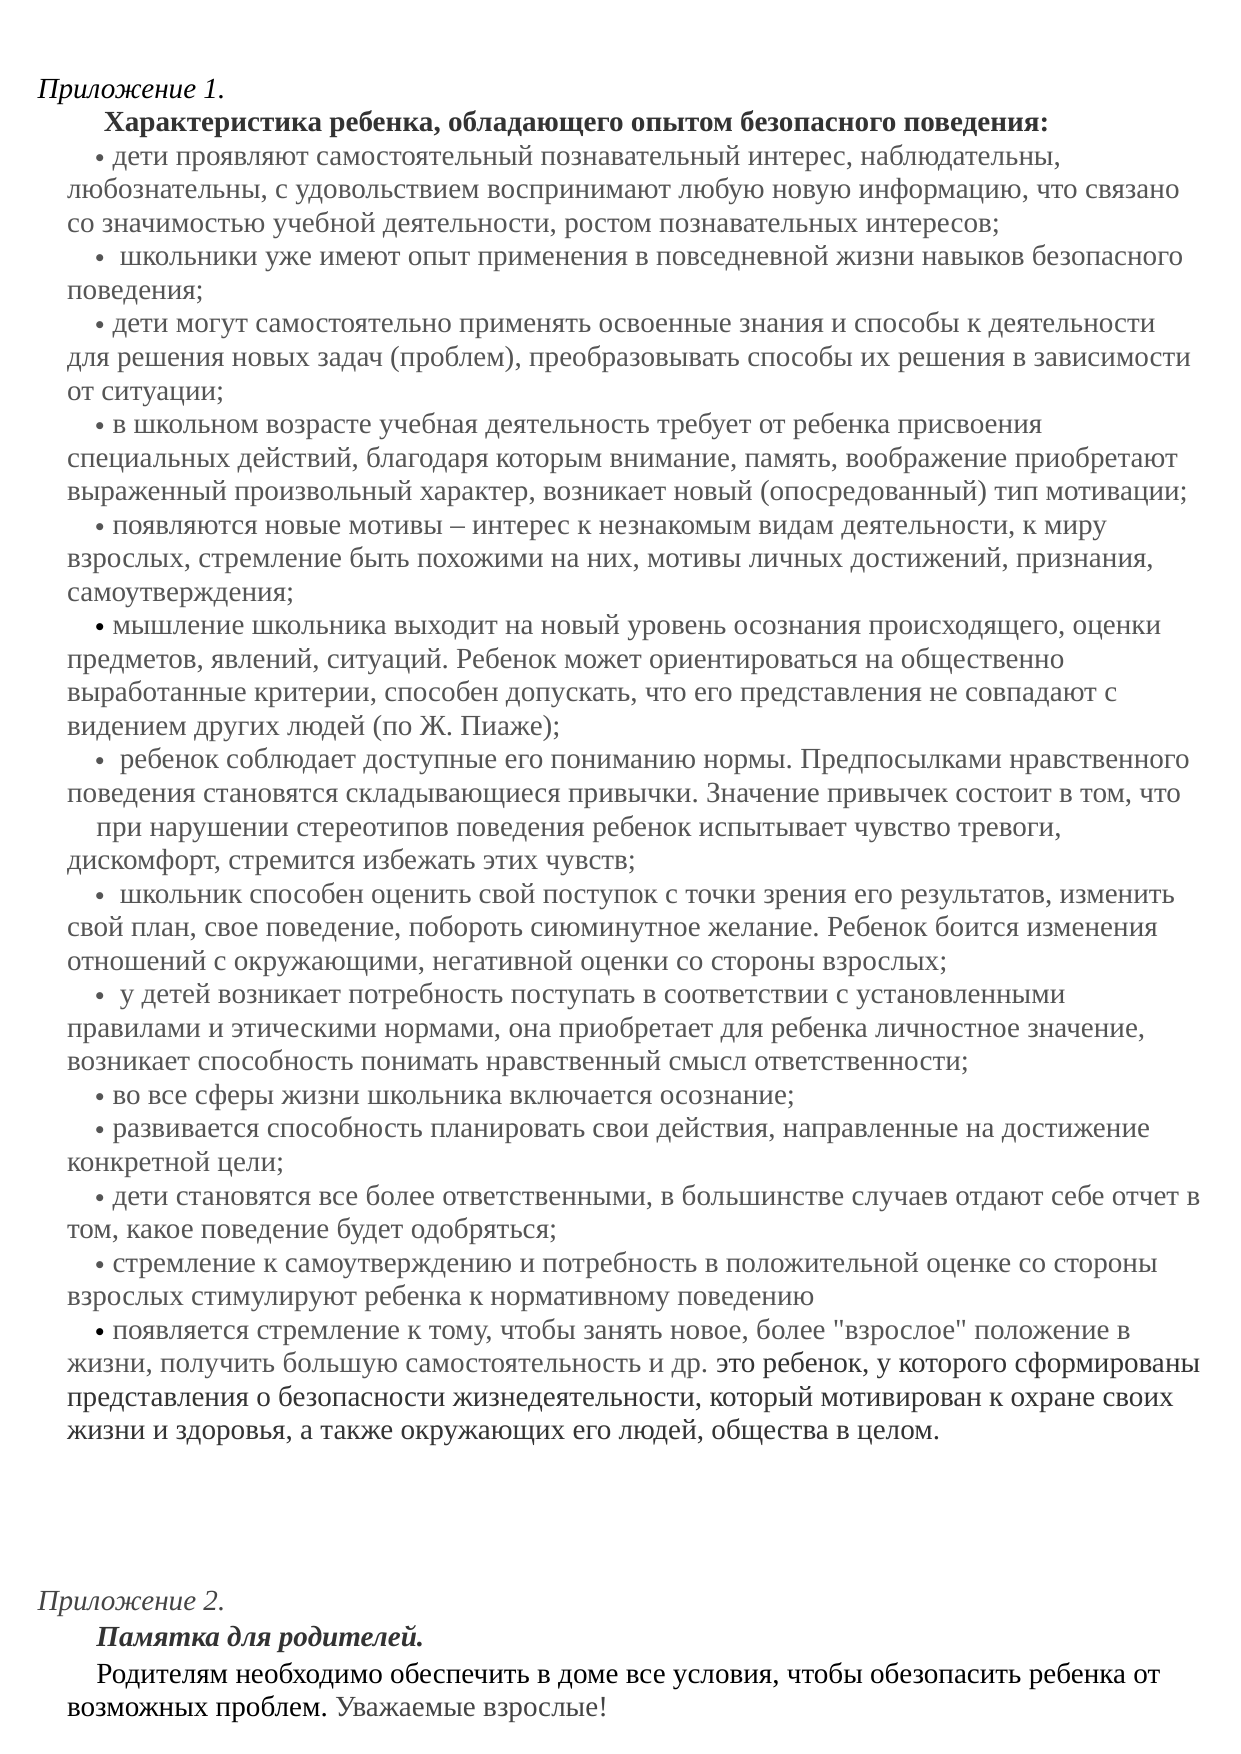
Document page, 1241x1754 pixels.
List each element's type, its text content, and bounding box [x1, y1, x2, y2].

list школьники уже имеют опыт применения в повседневной жизни навыков безопасного поведения; [67, 238, 1203, 306]
list стремление к самоутверждению и потребность в положительной оценке со стороны взрослых стимулируют ребенка к нормативному поведению [67, 1245, 1203, 1312]
list ребенок соблюдает доступные его пониманию нормы. Предпосылками нравственного поведения становятся складывающиеся привычки. Значение привычек состоит в том, что [67, 742, 1203, 809]
text Приложение 2. [37, 1583, 1203, 1617]
list в школьном возрасте учебная деятельность требует от ребенка присвоения специальных действий, благодаря которым внимание, память, воображение приобретают выраженный произвольный характер, возникает новый (опосредованный) тип мотивации; [67, 406, 1203, 507]
text Приложение 1. [37, 71, 1203, 104]
text Памятка для родителей. [67, 1619, 1203, 1653]
list дети могут самостоятельно применять освоенные знания и способы к деятельности для решения новых задач (проблем), преобразовывать способы их решения в зависимости от ситуации; [67, 306, 1203, 406]
text Характеристика ребенка, обладающего опытом безопасного поведения: [67, 104, 1203, 138]
list мышление школьника выходит на новый уровень осознания происходящего, оценки предметов, явлений, ситуаций. Ребенок может ориентироваться на общественно выработанные критерии, способен допускать, что его представления не совпадают с видением других людей (по Ж. Пиаже); [67, 607, 1203, 742]
list дети становятся все более ответственными, в большинстве случаев отдают себе отчет в том, какое поведение будет одобряться; [67, 1178, 1203, 1245]
list во все сферы жизни школьника включается осознание; [67, 1077, 1203, 1111]
list дети проявляют самостоятельный познавательный интерес, наблюдательны, любознательны, с удовольствием воспринимают любую новую информацию, что связано со значимостью учебной деятельности, ростом познавательных интересов; [67, 138, 1203, 238]
list школьник способен оценить свой поступок с точки зрения его результатов, изменить свой план, свое поведение, побороть сиюминутное желание. Ребенок боится изменения отношений с окружающими, негативной оценки со стороны взрослых; [67, 876, 1203, 976]
text при нарушении стереотипов поведения ребенок испытывает чувство тревоги, дискомфорт, стремится избежать этих чувств; [67, 809, 1203, 876]
list у детей возникает потребность поступать в соответствии с установленными правилами и этическими нормами, она приобретает для ребенка личностное значение, возникает способность понимать нравственный смысл ответственности; [67, 976, 1203, 1077]
list развивается способность планировать свои действия, направленные на достижение конкретной цели; [67, 1111, 1203, 1178]
list появляется стремление к тому, чтобы занять новое, более "взрослое" положение в жизни, получить большую самостоятельность и др. это ребенок, у которого сформированы представления о безопасности жизнедеятельности, который мотивирован к охране своих жизни и здоровья, а также окружающих его людей, общества в целом. [67, 1312, 1203, 1446]
list появляются новые мотивы – интерес к незнакомым видам деятельности, к миру взрослых, стремление быть похожими на них, мотивы личных достижений, признания, самоутверждения; [67, 507, 1203, 607]
text Родителям необходимо обеспечить в доме все условия, чтобы обезопасить ребенка от возможных проблем. Уважаемые взрослые! [67, 1656, 1203, 1723]
